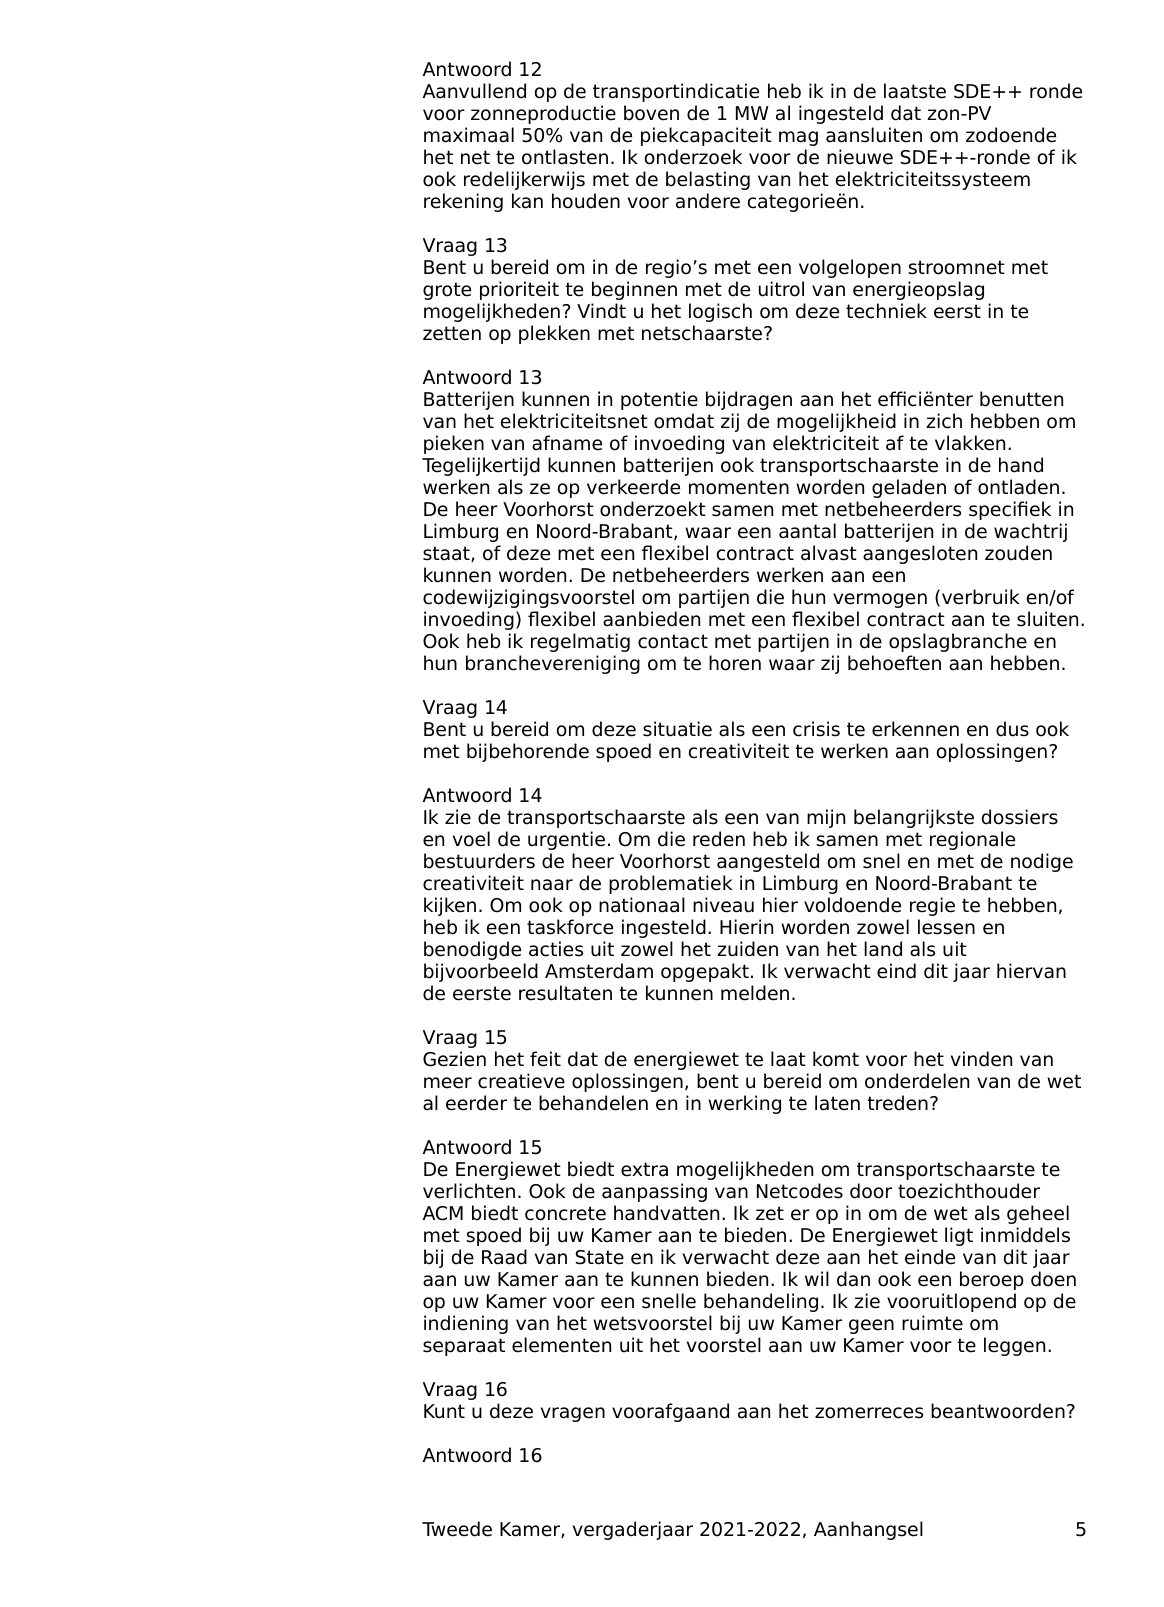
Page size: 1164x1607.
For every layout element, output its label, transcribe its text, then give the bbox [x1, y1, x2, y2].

text Antwoord 15 [422, 1137, 1087, 1159]
text Vraag 14 [422, 697, 1087, 719]
text Antwoord 14 [422, 785, 1087, 807]
text Aanvullend op de transportindicatie heb ik in de laatste SDE++ ronde voor zonneproductie boven de 1 MW al ingesteld dat zon-PV maximaal 50% van de piekcapaciteit mag aansluiten om zodoende het net te ontlasten. Ik onderzoek voor de nieuwe SDE++-ronde of ik ook redelijkerwijs met de belasting van het elektriciteitssysteem rekening kan houden voor andere categorieën. [422, 81, 1087, 213]
text Bent u bereid om in de regio’s met een volgelopen stroomnet met grote prioriteit te beginnen met de uitrol van energieopslag mogelijkheden? Vindt u het logisch om deze techniek eerst in te zetten op plekken met netschaarste? [422, 257, 1087, 345]
text Ik zie de transportschaarste als een van mijn belangrijkste dossiers en voel de urgentie. Om die reden heb ik samen met regionale bestuurders de heer Voorhorst aangesteld om snel en met de nodige creativiteit naar de problematiek in Limburg en Noord-Brabant te kijken. Om ook op nationaal niveau hier voldoende regie te hebben, heb ik een taskforce ingesteld. Hierin worden zowel lessen en benodigde acties uit zowel het zuiden van het land als uit bijvoorbeeld Amsterdam opgepakt. Ik verwacht eind dit jaar hiervan de eerste resultaten te kunnen melden. [422, 807, 1087, 1005]
text Vraag 16 [422, 1379, 1087, 1401]
text Kunt u deze vragen voorafgaand aan het zomerreces beantwoorden? [422, 1401, 1087, 1423]
text Antwoord 13 [422, 367, 1087, 389]
text Vraag 13 [422, 235, 1087, 257]
text Vraag 15 [422, 1027, 1087, 1049]
text De Energiewet biedt extra mogelijkheden om transportschaarste te verlichten. Ook de aanpassing van Netcodes door toezichthouder ACM biedt concrete handvatten. Ik zet er op in om de wet als geheel met spoed bij uw Kamer aan te bieden. De Energiewet ligt inmiddels bij de Raad van State en ik verwacht deze aan het einde van dit jaar aan uw Kamer aan te kunnen bieden. Ik wil dan ook een beroep doen op uw Kamer voor een snelle behandeling. Ik zie vooruitlopend op de indiening van het wetsvoorstel bij uw Kamer geen ruimte om separaat elementen uit het voorstel aan uw Kamer voor te leggen. [422, 1159, 1087, 1357]
text Antwoord 16 [422, 1445, 1087, 1467]
text Bent u bereid om deze situatie als een crisis te erkennen en dus ook met bijbehorende spoed en creativiteit te werken aan oplossingen? [422, 719, 1087, 763]
text Gezien het feit dat de energiewet te laat komt voor het vinden van meer creatieve oplossingen, bent u bereid om onderdelen van de wet al eerder te behandelen en in werking te laten treden? [422, 1049, 1087, 1115]
text Batterijen kunnen in potentie bijdragen aan het efficiënter benutten van het elektriciteitsnet omdat zij de mogelijkheid in zich hebben om pieken van afname of invoeding van elektriciteit af te vlakken. Tegelijkertijd kunnen batterijen ook transportschaarste in de hand werken als ze op verkeerde momenten worden geladen of ontladen. De heer Voorhorst onderzoekt samen met netbeheerders specifiek in Limburg en Noord-Brabant, waar een aantal batterijen in de wachtrij staat, of deze met een flexibel contract alvast aangesloten zouden kunnen worden. De netbeheerders werken aan een codewijzigingsvoorstel om partijen die hun vermogen (verbruik en/of invoeding) flexibel aanbieden met een flexibel contract aan te sluiten. Ook heb ik regelmatig contact met partijen in de opslagbranche en hun branchevereniging om te horen waar zij behoeften aan hebben. [422, 389, 1087, 675]
text Antwoord 12 [422, 59, 1087, 81]
